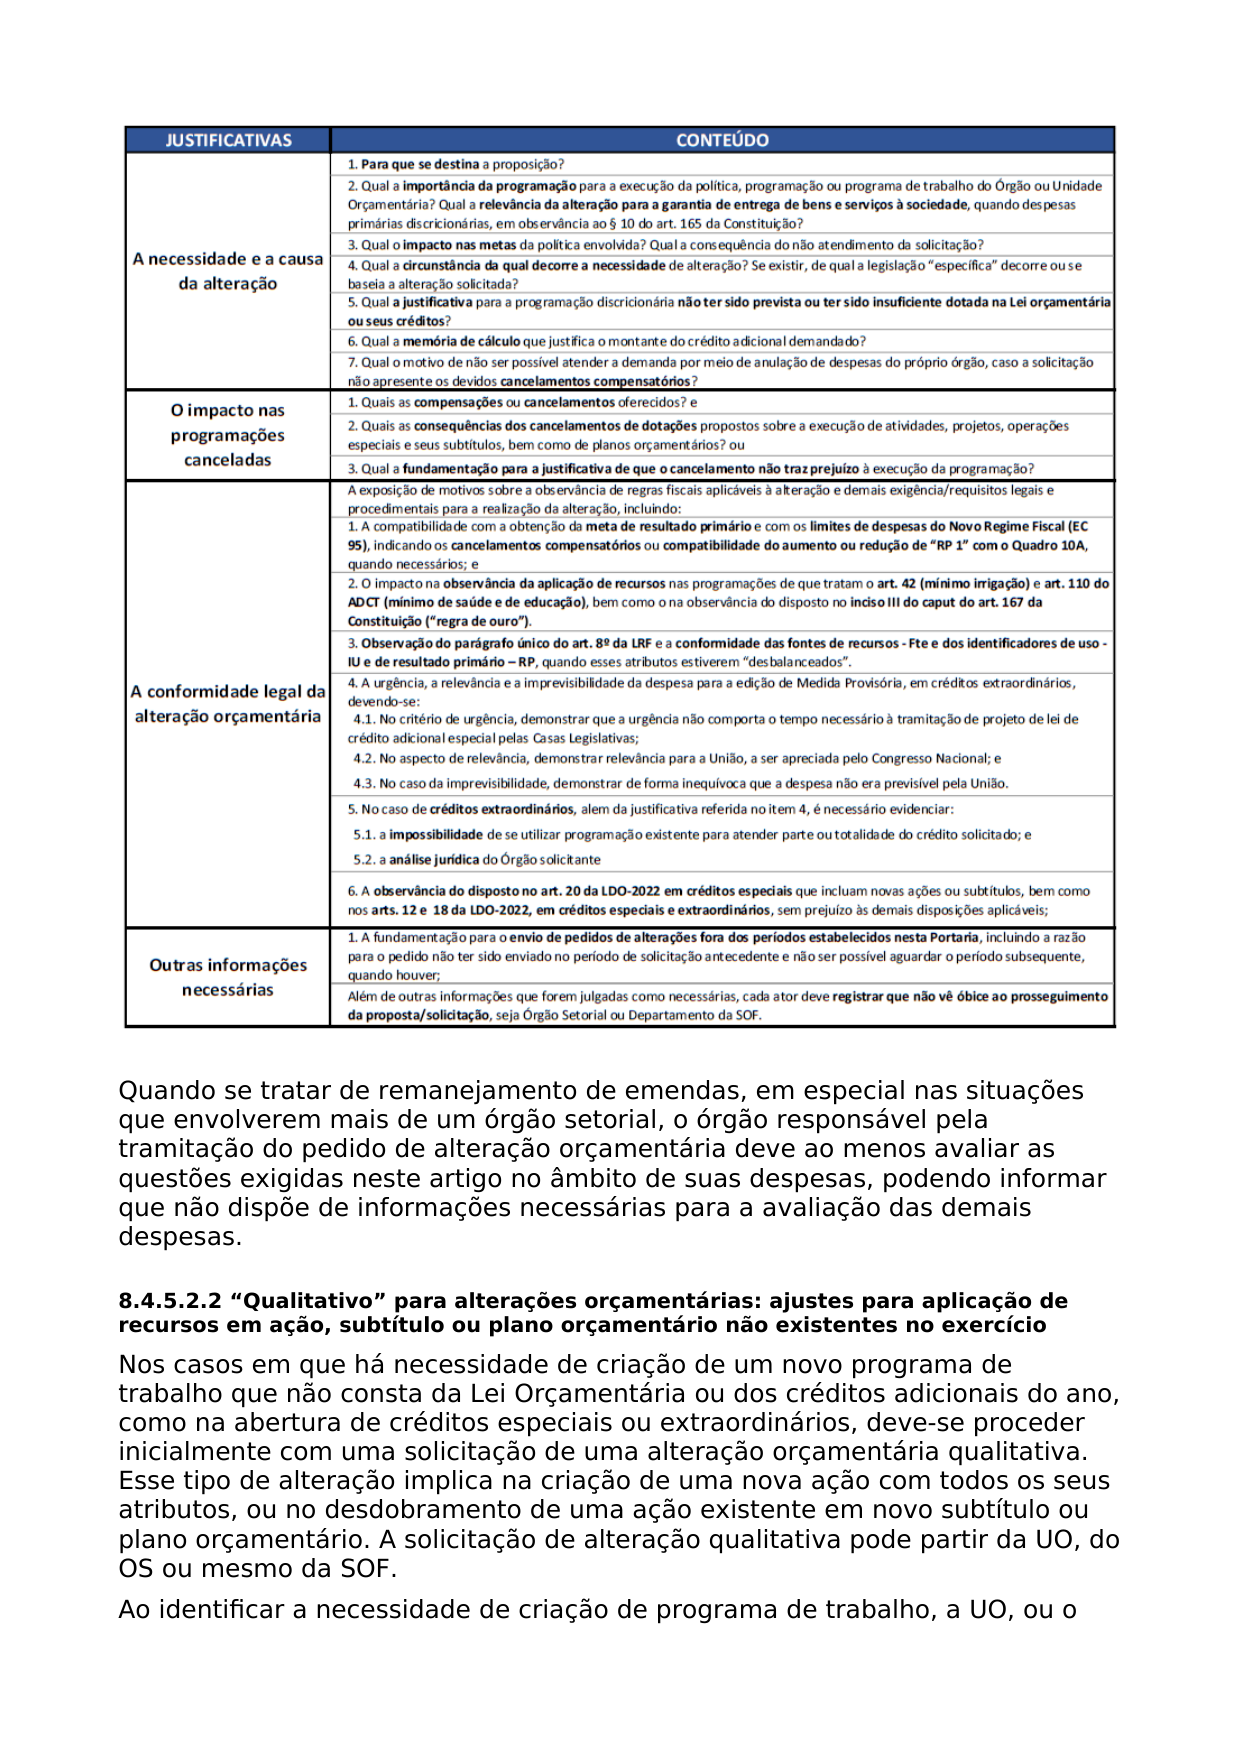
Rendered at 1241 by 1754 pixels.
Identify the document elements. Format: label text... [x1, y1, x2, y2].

text Nos casos em que há necessidade de criação de um novo programa de trabalho que não consta da Lei Orçamentária ou dos créditos adicionais do ano, como na abertura de créditos especiais ou extraordinários, deve-se proceder inicialmente com uma solicitação de uma alteração orçamentária qualitativa. Esse tipo de alteração implica na criação de uma nova ação com todos os seus atributos, ou no desdobramento de uma ação existente em novo subtítulo ou plano orçamentário. A solicitação de alteração qualitativa pode partir da UO, do OS ou mesmo da SOF. [118, 1350, 1122, 1583]
text Ao identificar a necessidade de criação de programa de trabalho, a UO, ou o [118, 1596, 1122, 1625]
text Quando se tratar de remanejamento de emendas, em especial nas situações que envolverem mais de um órgão setorial, o órgão responsável pela tramitação do pedido de alteração orçamentária deve ao menos avaliar as questões exigidas neste artigo no âmbito de suas despesas, podendo informar que não dispõe de informações necessárias para a avaliação das demais despesas. [118, 1076, 1122, 1251]
subtitle 8.4.5.2.2 “Qualitativo” para alterações orçamentárias: ajustes para aplicação de recursos em ação, subtítulo ou plano orçamentário não existentes no exercício [118, 1289, 1122, 1337]
picture [118, 118, 1123, 1035]
